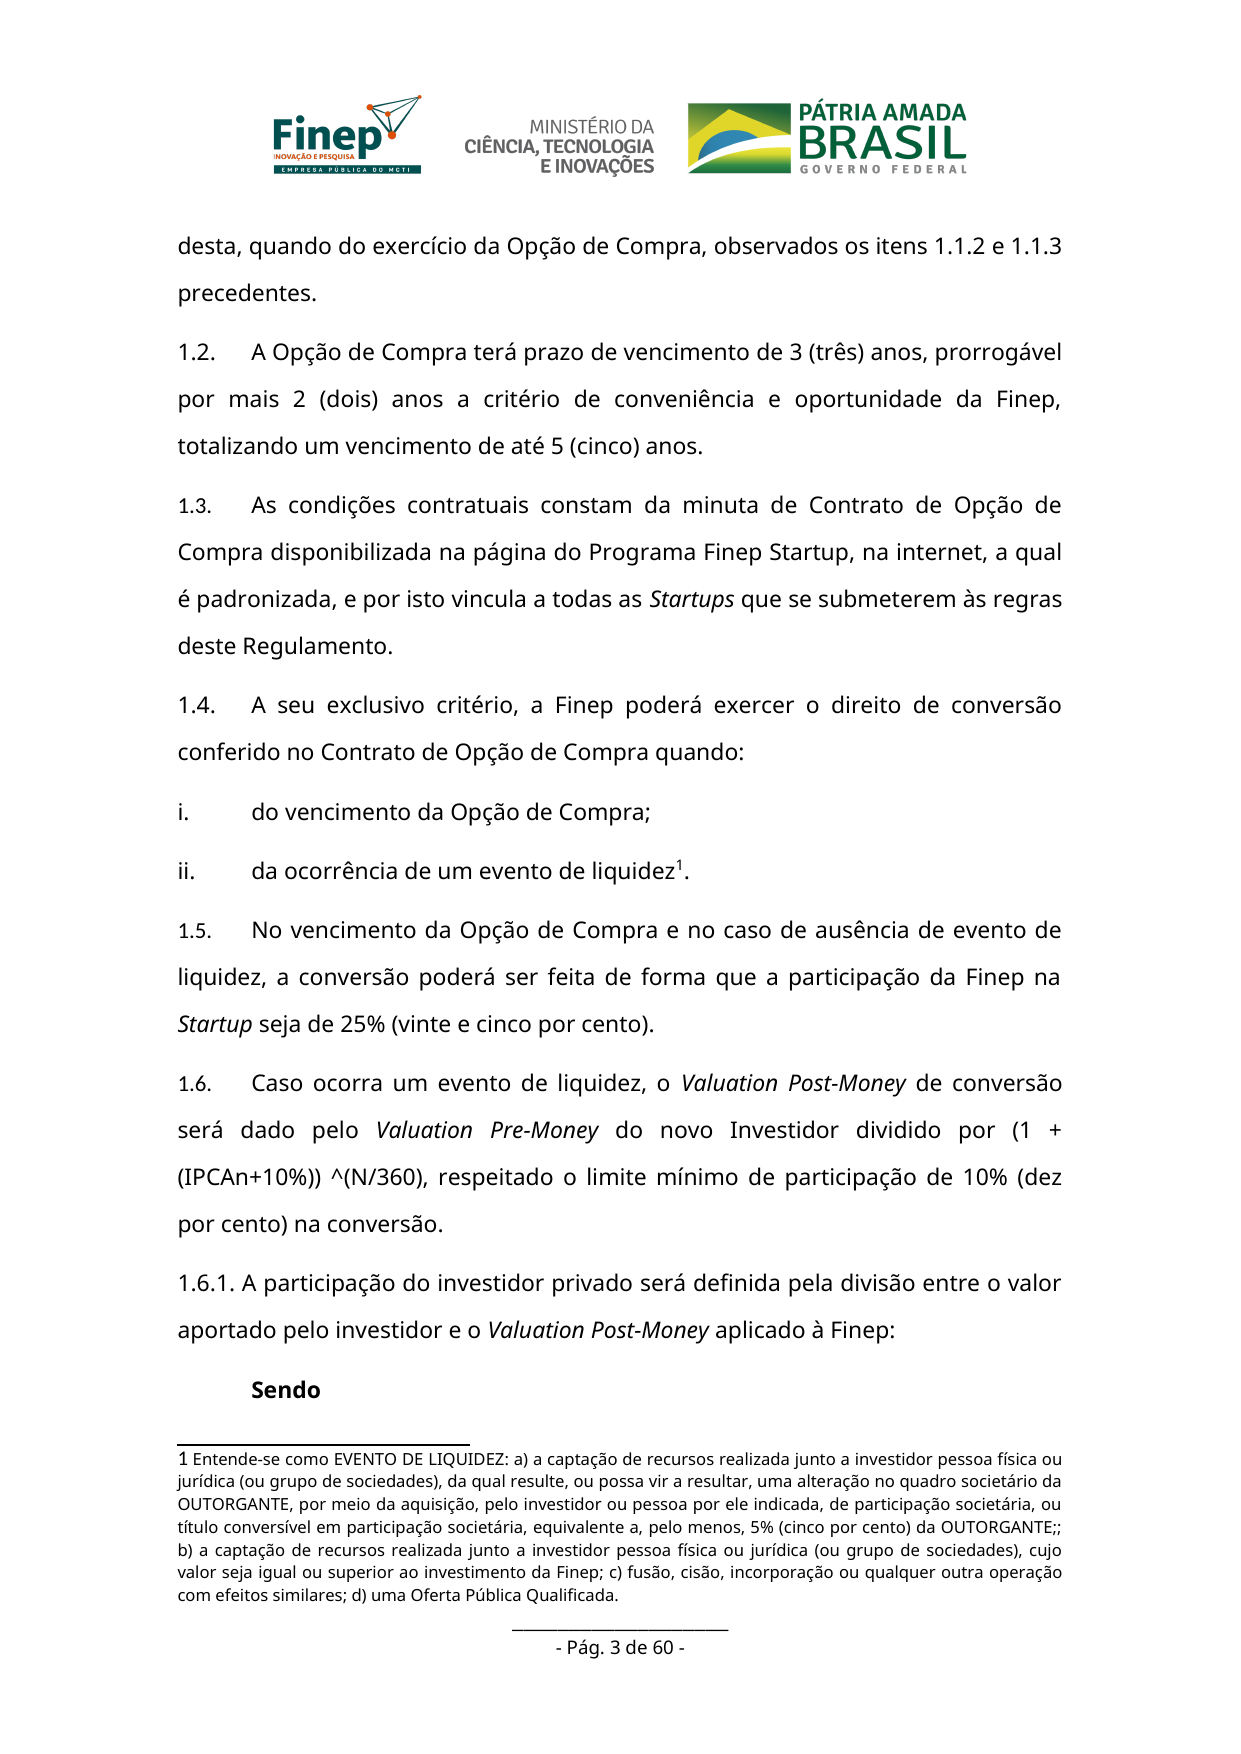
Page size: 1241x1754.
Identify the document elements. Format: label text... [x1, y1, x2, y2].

text Sendo [251, 1374, 1063, 1405]
list No vencimento da Opção de Compra e no caso de ausência de evento de liquidez, a conversão poderá ser feita de forma que a participação da Finep na Startup seja de 25% (vinte e cinco por cento). [177, 914, 1063, 1039]
list As condições contratuais constam da minuta de Contrato de Opção de Compra disponibilizada na página do Programa Finep Startup, na internet, a qual é padronizada, e por isto vincula a todas as Startups que se submeterem às regras deste Regulamento. [177, 489, 1063, 661]
list Entende-se como EVENTO DE LIQUIDEZ: a) a captação de recursos realizada junto a investidor pessoa física ou jurídica (ou grupo de sociedades), da qual resulte, ou possa vir a resultar, uma alteração no quadro societário da OUTORGANTE, por meio da aquisição, pelo investidor ou pessoa por ele indicada, de participação societária, ou título conversível em participação societária, equivalente a, pelo menos, 5% (cinco por cento) da OUTORGANTE;; b) a captação de recursos realizada junto a investidor pessoa física ou jurídica (ou grupo de sociedades), cujo valor seja igual ou superior ao investimento da Finep; c) fusão, cisão, incorporação ou qualquer outra operação com efeitos similares; d) uma Oferta Pública Qualificada. [177, 1445, 1063, 1606]
list da ocorrência de um evento de liquidez. [177, 855, 1063, 886]
list do vencimento da Opção de Compra; [177, 796, 1063, 827]
list A seu exclusivo critério, a Finep poderá exercer o direito de conversão conferido no Contrato de Opção de Compra quando: [177, 689, 1063, 767]
text desta, quando do exercício da Opção de Compra, observados os itens 1.1.2 e 1.1.3 precedentes. [177, 230, 1063, 308]
text 1.6.1. A participação do investidor privado será definida pela divisão entre o valor aportado pelo investidor e o Valuation Post-Money aplicado à Finep: [177, 1267, 1063, 1346]
list A Opção de Compra terá prazo de vencimento de 3 (três) anos, prorrogável por mais 2 (dois) anos a critério de conveniência e oportunidade da Finep, totalizando um vencimento de até 5 (cinco) anos. [177, 336, 1063, 461]
list Caso ocorra um evento de liquidez, o Valuation Post-Money de conversão será dado pelo Valuation Pre-Money do novo Investidor dividido por (1 + (IPCAn+10%)) ^(N/360), respeitado o limite mínimo de participação de 10% (dez por cento) na conversão. [177, 1067, 1063, 1239]
